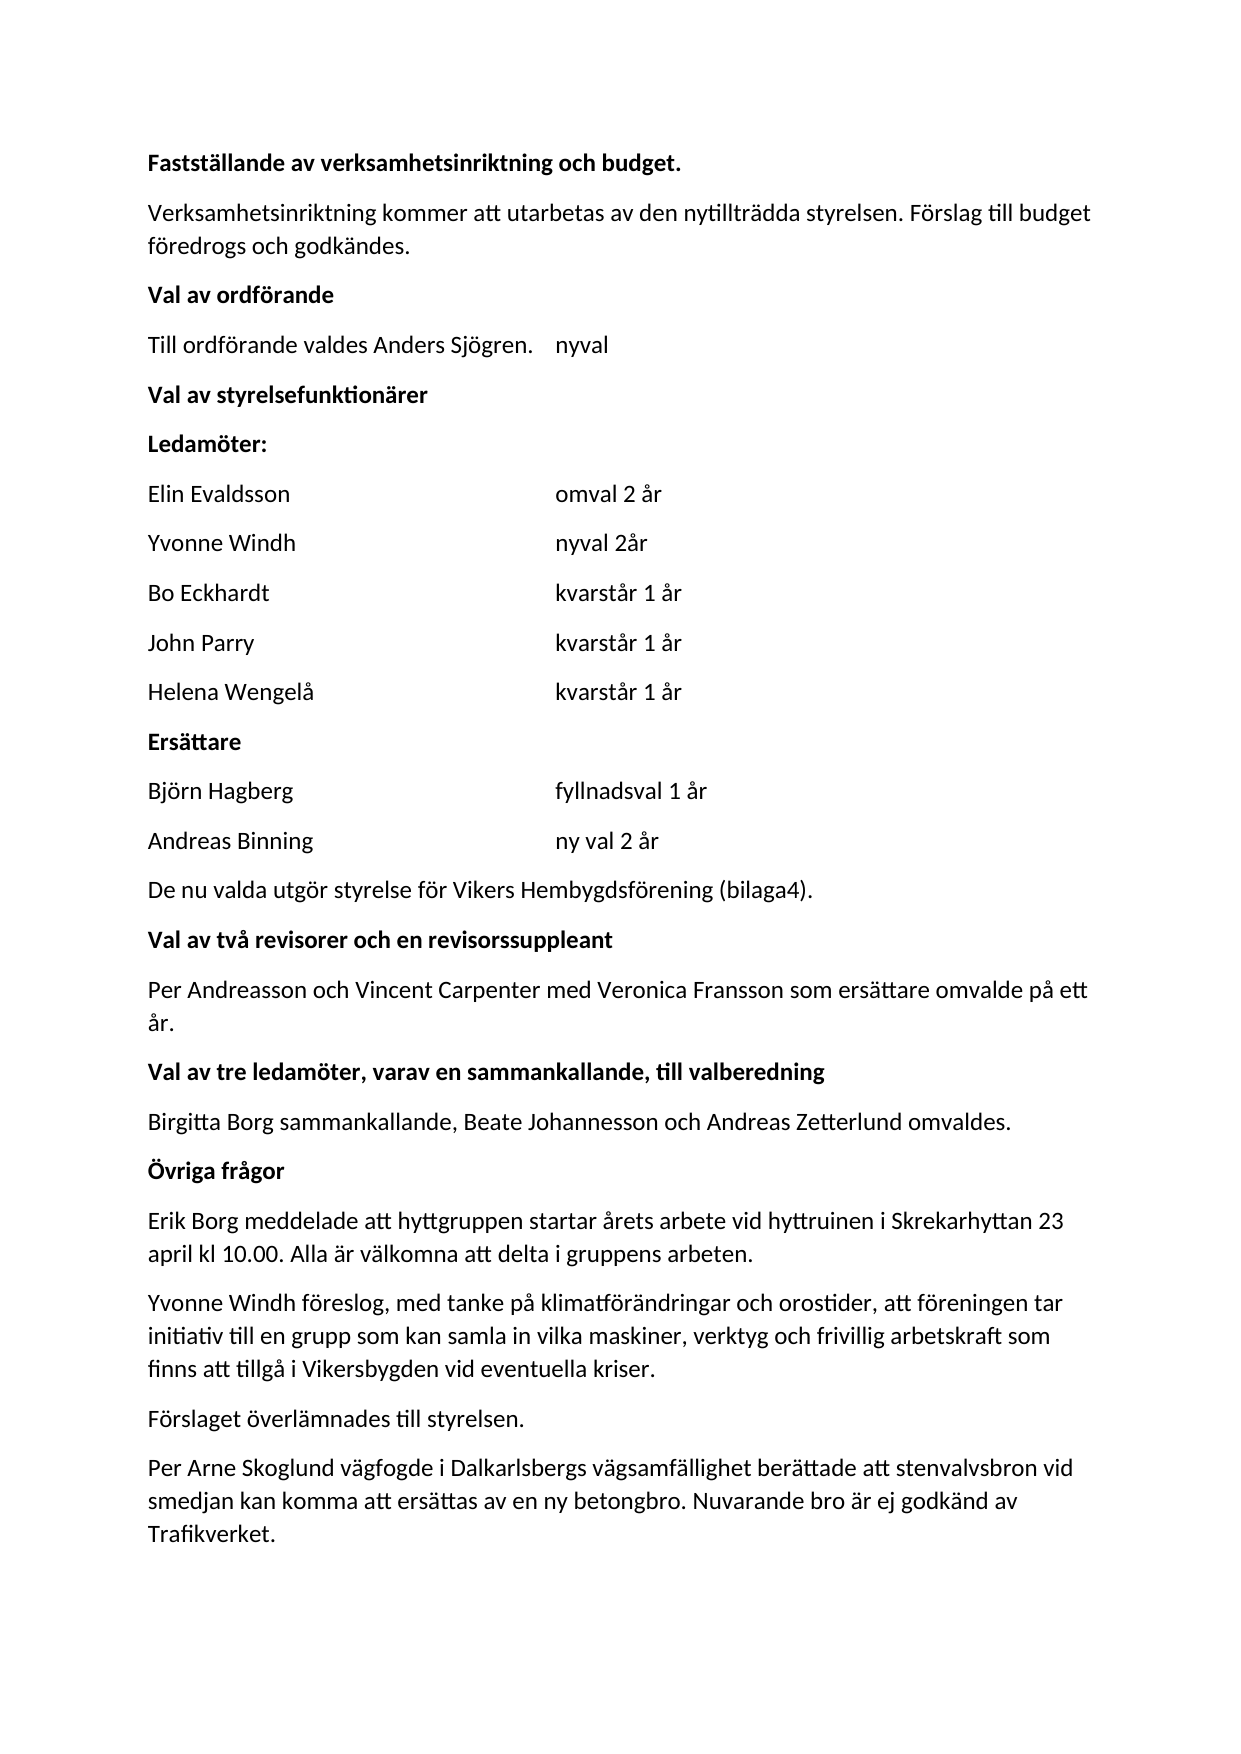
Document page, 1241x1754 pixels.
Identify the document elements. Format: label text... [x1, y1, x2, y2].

text Val av tre ledamöter, varav en sammankallande, till valberedning [148, 1056, 1093, 1087]
text John Parry kvarstår 1 år [148, 627, 1093, 657]
text Birgitta Borg sammankallande, Beate Johannesson och Andreas Zetterlund omvaldes. [148, 1106, 1093, 1136]
text Elin Evaldsson omval 2 år [148, 478, 1093, 508]
text Verksamhetsinriktning kommer att utarbetas av den nytillträdda styrelsen. Förslag till budget föredrogs och godkändes. [148, 197, 1093, 261]
text Övriga frågor [148, 1156, 1093, 1186]
text Val av styrelsefunktionärer [148, 379, 1093, 409]
text Bo Eckhardt kvarstår 1 år [148, 577, 1093, 608]
text Yvonne Windh föreslog, med tanke på klimatförändringar och orostider, att föreningen tar initiativ till en grupp som kan samla in vilka maskiner, verktyg och frivillig arbetskraft som finns att tillgå i Vikersbygden vid eventuella kriser. [148, 1288, 1093, 1384]
text Ersättare [148, 726, 1093, 756]
text Helena Wengelå kvarstår 1 år [148, 676, 1093, 707]
text Val av ordförande [148, 280, 1093, 310]
text Björn Hagberg fyllnadsval 1 år [148, 776, 1093, 806]
text Per Arne Skoglund vägfogde i Dalkarlsbergs vägsamfällighet berättade att stenvalvsbron vid smedjan kan komma att ersättas av en ny betongbro. Nuvarande bro är ej godkänd av Trafikverket. [148, 1453, 1093, 1549]
text Till ordförande valdes Anders Sjögren. nyval [148, 329, 1093, 360]
text Ledamöter: [148, 428, 1093, 459]
text Erik Borg meddelade att hyttgruppen startar årets arbete vid hyttruinen i Skrekarhyttan 23 april kl 10.00. Alla är välkomna att delta i gruppens arbeten. [148, 1205, 1093, 1268]
text Val av två revisorer och en revisorssuppleant [148, 924, 1093, 955]
text Fastställande av verksamhetsinriktning och budget. [148, 148, 1093, 178]
text Förslaget överlämnades till styrelsen. [148, 1403, 1093, 1433]
text De nu valda utgör styrelse för Vikers Hembygdsförening (bilaga4). [148, 875, 1093, 905]
text Andreas Binning ny val 2 år [148, 825, 1093, 856]
text Yvonne Windh nyval 2år [148, 528, 1093, 558]
text Per Andreasson och Vincent Carpenter med Veronica Fransson som ersättare omvalde på ett år. [148, 974, 1093, 1037]
